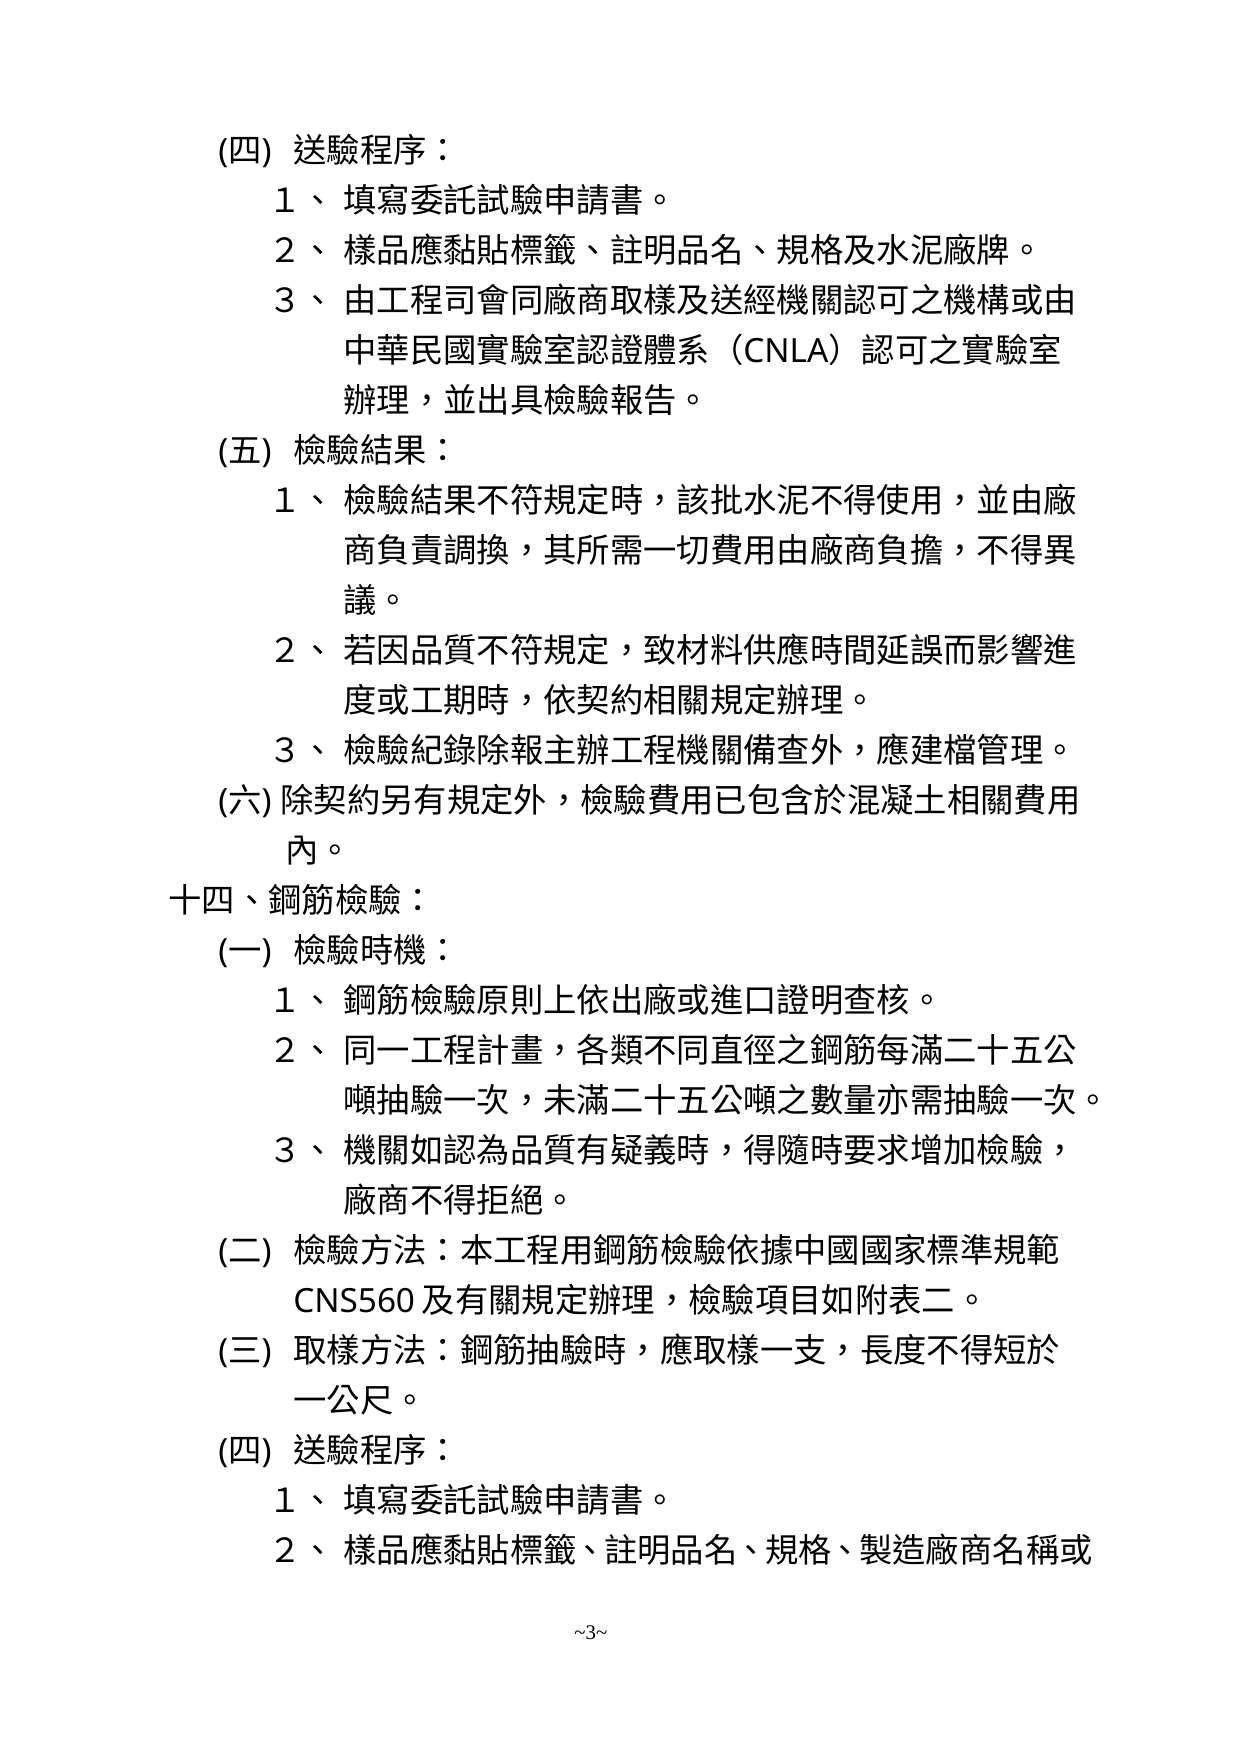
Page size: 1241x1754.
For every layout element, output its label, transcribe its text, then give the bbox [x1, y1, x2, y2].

list 檢驗方法：本工程用鋼筋檢驗依據中國國家標準規範CNS560及有關規定辦理，檢驗項目如附表二。 [218, 1223, 1092, 1323]
list 取樣方法：鋼筋抽驗時，應取樣一支，長度不得短於一公尺。 [218, 1323, 1092, 1423]
list 鋼筋檢驗原則上依出廠或進口證明查核。 [268, 973, 1092, 1023]
list 由工程司會同廠商取樣及送經機關認可之機構或由中華民國實驗室認證體系（CNLA）認可之實驗室辦理，並出具檢驗報告。 [268, 273, 1092, 423]
list 樣品應黏貼標籤、註明品名、規格及水泥廠牌。 [268, 223, 1092, 273]
list 檢驗結果不符規定時，該批水泥不得使用，並由廠商負責調換，其所需一切費用由廠商負擔，不得異議。 [268, 473, 1092, 623]
list 檢驗時機： [218, 923, 1092, 973]
list 樣品應黏貼標籤、註明品名、規格、製造廠商名稱或 [268, 1523, 1092, 1573]
text 十四、鋼筋檢驗： [168, 873, 1092, 923]
list 填寫委託試驗申請書。 [268, 173, 1092, 223]
text (六) 除契約另有規定外，檢驗費用已包含於混凝土相關費用內。 [218, 773, 1092, 873]
list 檢驗結果： [218, 423, 1092, 473]
list 送驗程序： [218, 1423, 1092, 1473]
list 同一工程計畫，各類不同直徑之鋼筋每滿二十五公噸抽驗一次，未滿二十五公噸之數量亦需抽驗一次。 [268, 1023, 1092, 1123]
list 若因品質不符規定，致材料供應時間延誤而影響進度或工期時，依契約相關規定辦理。 [268, 623, 1092, 723]
list 填寫委託試驗申請書。 [268, 1473, 1092, 1523]
list 送驗程序： [218, 123, 1092, 173]
list 機關如認為品質有疑義時，得隨時要求增加檢驗，廠商不得拒絕。 [268, 1123, 1092, 1223]
list 檢驗紀錄除報主辦工程機關備查外，應建檔管理。 [268, 723, 1092, 773]
